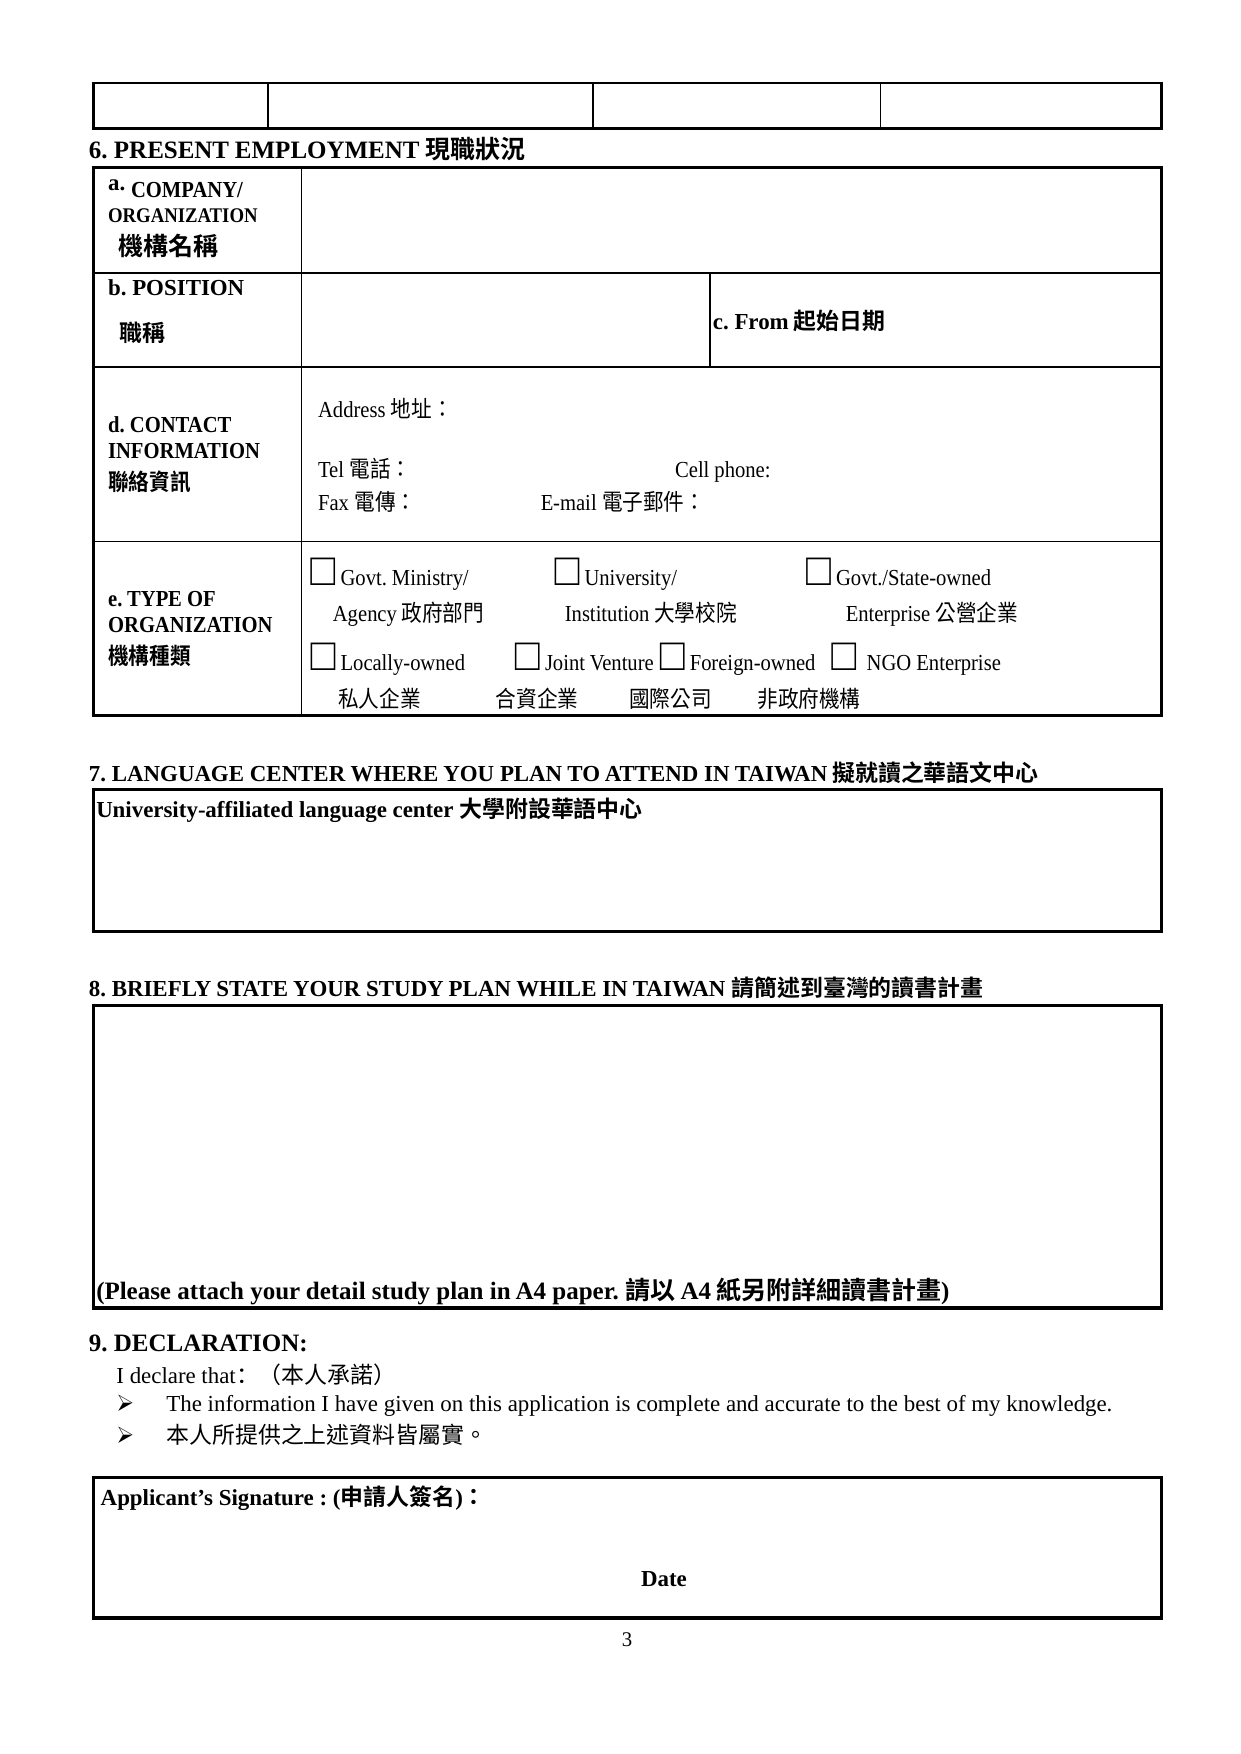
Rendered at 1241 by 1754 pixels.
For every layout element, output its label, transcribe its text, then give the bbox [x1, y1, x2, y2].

text 7. LANGUAGE CENTER WHERE YOU PLAN TO ATTEND IN TAIWAN擬就讀之華語文中心 [89, 754, 1146, 788]
table_cell [881, 84, 1160, 127]
table_cell [594, 84, 880, 127]
table_header Applicant’s Signature : (申請人簽名)： Date [95, 1479, 1160, 1616]
table_cell [269, 84, 592, 127]
table_cell b. POSITION 職稱 [95, 274, 301, 366]
table_header University-affiliated language center 大學附設華語中心 [95, 791, 1160, 929]
table_cell e. TYPE OF ORGANIZATION 機構種類 [95, 542, 301, 714]
table_cell c. From起始日期 [711, 274, 1160, 366]
table_cell Address 地址： Tel 電話： Cell phone: Fax 電傳： E-mail 電子郵件： [302, 368, 1160, 541]
table_header a. COMPANY/ ORGANIZATION 機構名稱 [95, 169, 301, 272]
list 本人所提供之上述資料皆屬實。 [116, 1417, 1165, 1450]
text I declare that：（本人承諾） [89, 1357, 1165, 1390]
table_cell □ Govt. Ministry/ □ University/ □ Govt./State-owned Agency政府部門 Institution大學校院 Enterprise 公營企業 □ Locally-owned □ Joint Venture □ Foreign-owned □ NGO Enterprise 私人企業 合資企業 國際公司 非政府機構 [302, 542, 1160, 714]
text 6. PRESENT EMPLOYMENT 現職狀況 [89, 130, 1126, 166]
table_header (Please attach your detail study plan in A4 paper. 請以A4紙另附詳細讀書計畫) [95, 1007, 1160, 1306]
text 9. DECLARATION: [89, 1328, 1165, 1357]
table_cell d. CONTACT INFORMATION 聯絡資訊 [95, 368, 301, 541]
list The information I have given on this application is complete and accurate to the best of my knowledge. [116, 1390, 1165, 1417]
text 8. BRIEFLY STATE YOUR STUDY PLAN WHILE IN TAIWAN 請簡述到臺灣的讀書計畫 [89, 970, 1165, 1003]
table_cell [302, 274, 709, 366]
table_cell [95, 84, 267, 127]
table_header [302, 169, 1160, 272]
